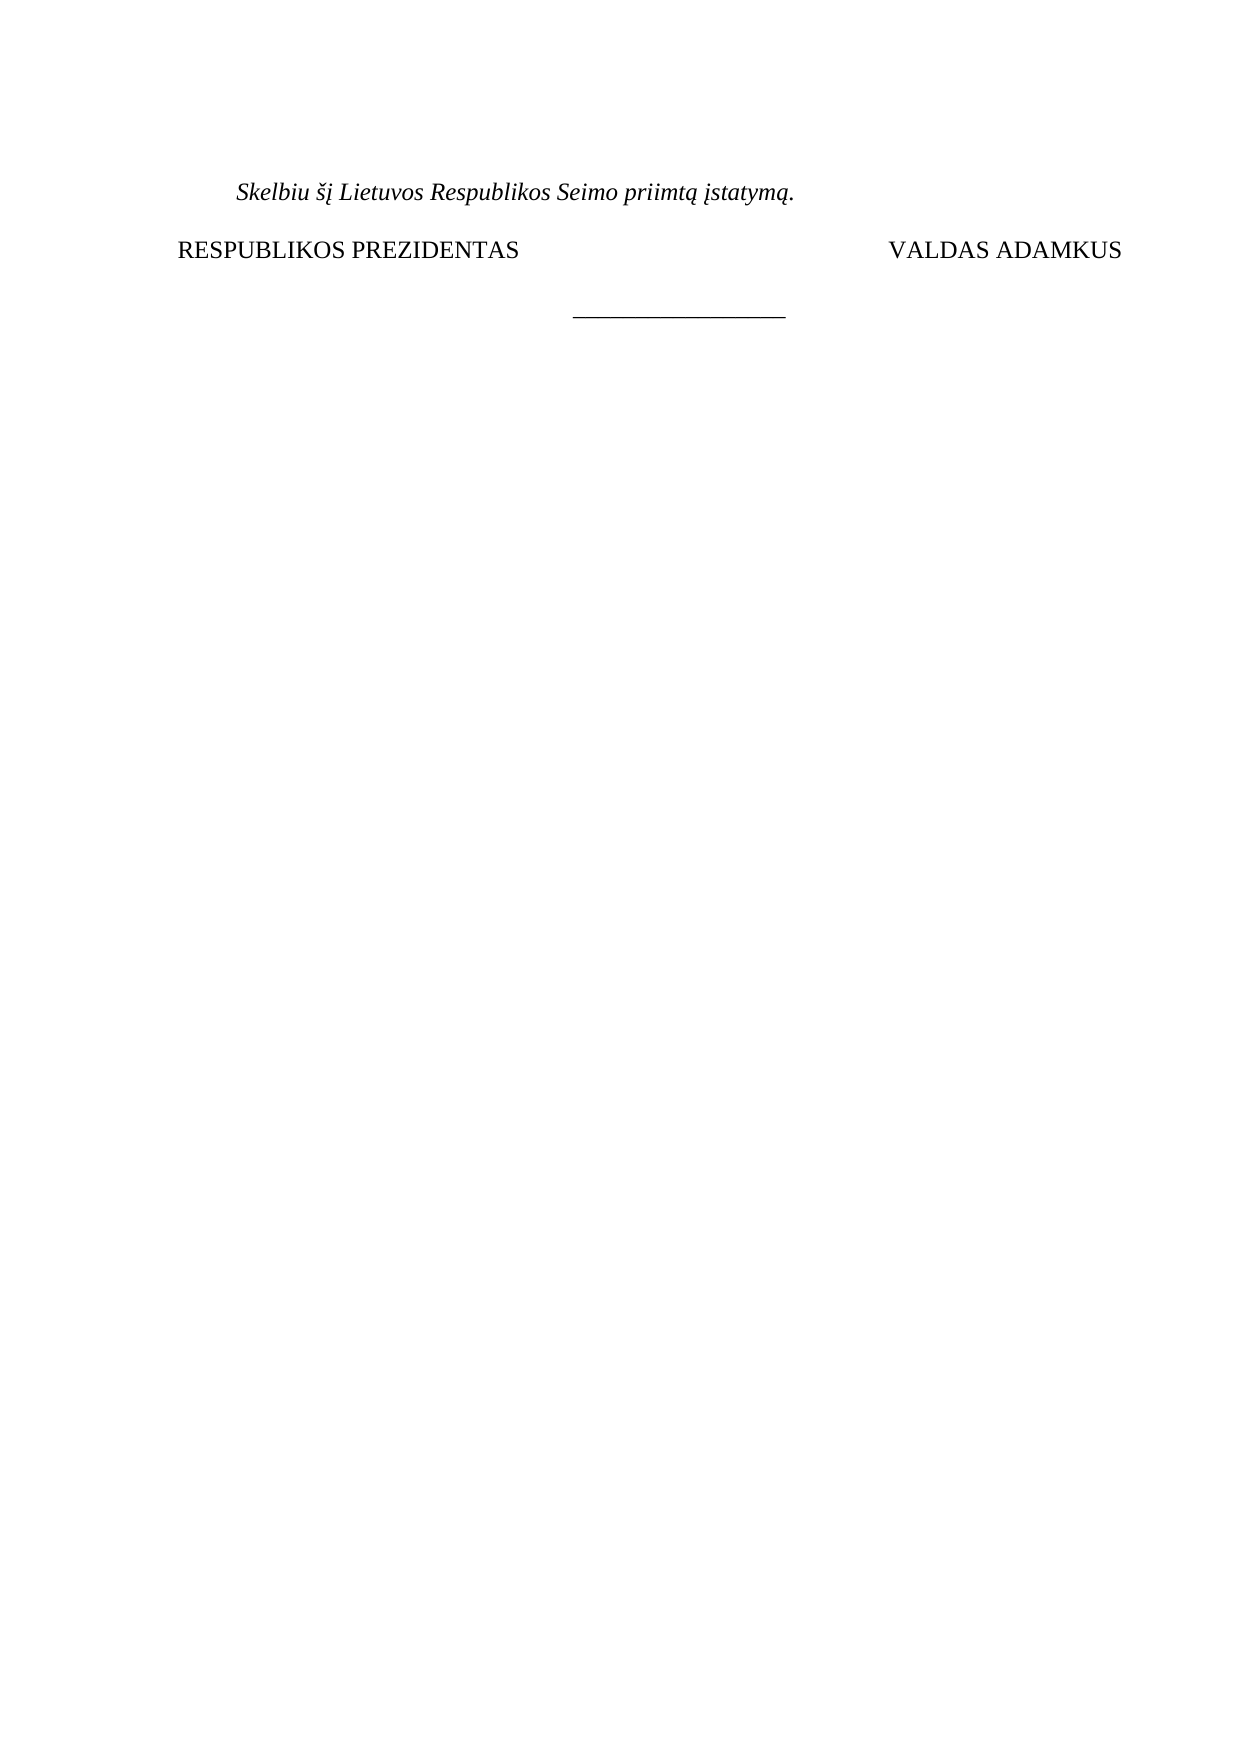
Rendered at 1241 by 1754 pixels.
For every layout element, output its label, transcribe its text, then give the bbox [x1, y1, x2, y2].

text Skelbiu šį Lietuvos Respublikos Seimo priimtą įstatymą. [177, 177, 1181, 206]
text RESPUBLIKOS PREZIDENTAS VALDAS ADAMKUS [177, 235, 1181, 263]
text _________________ [177, 292, 1181, 321]
